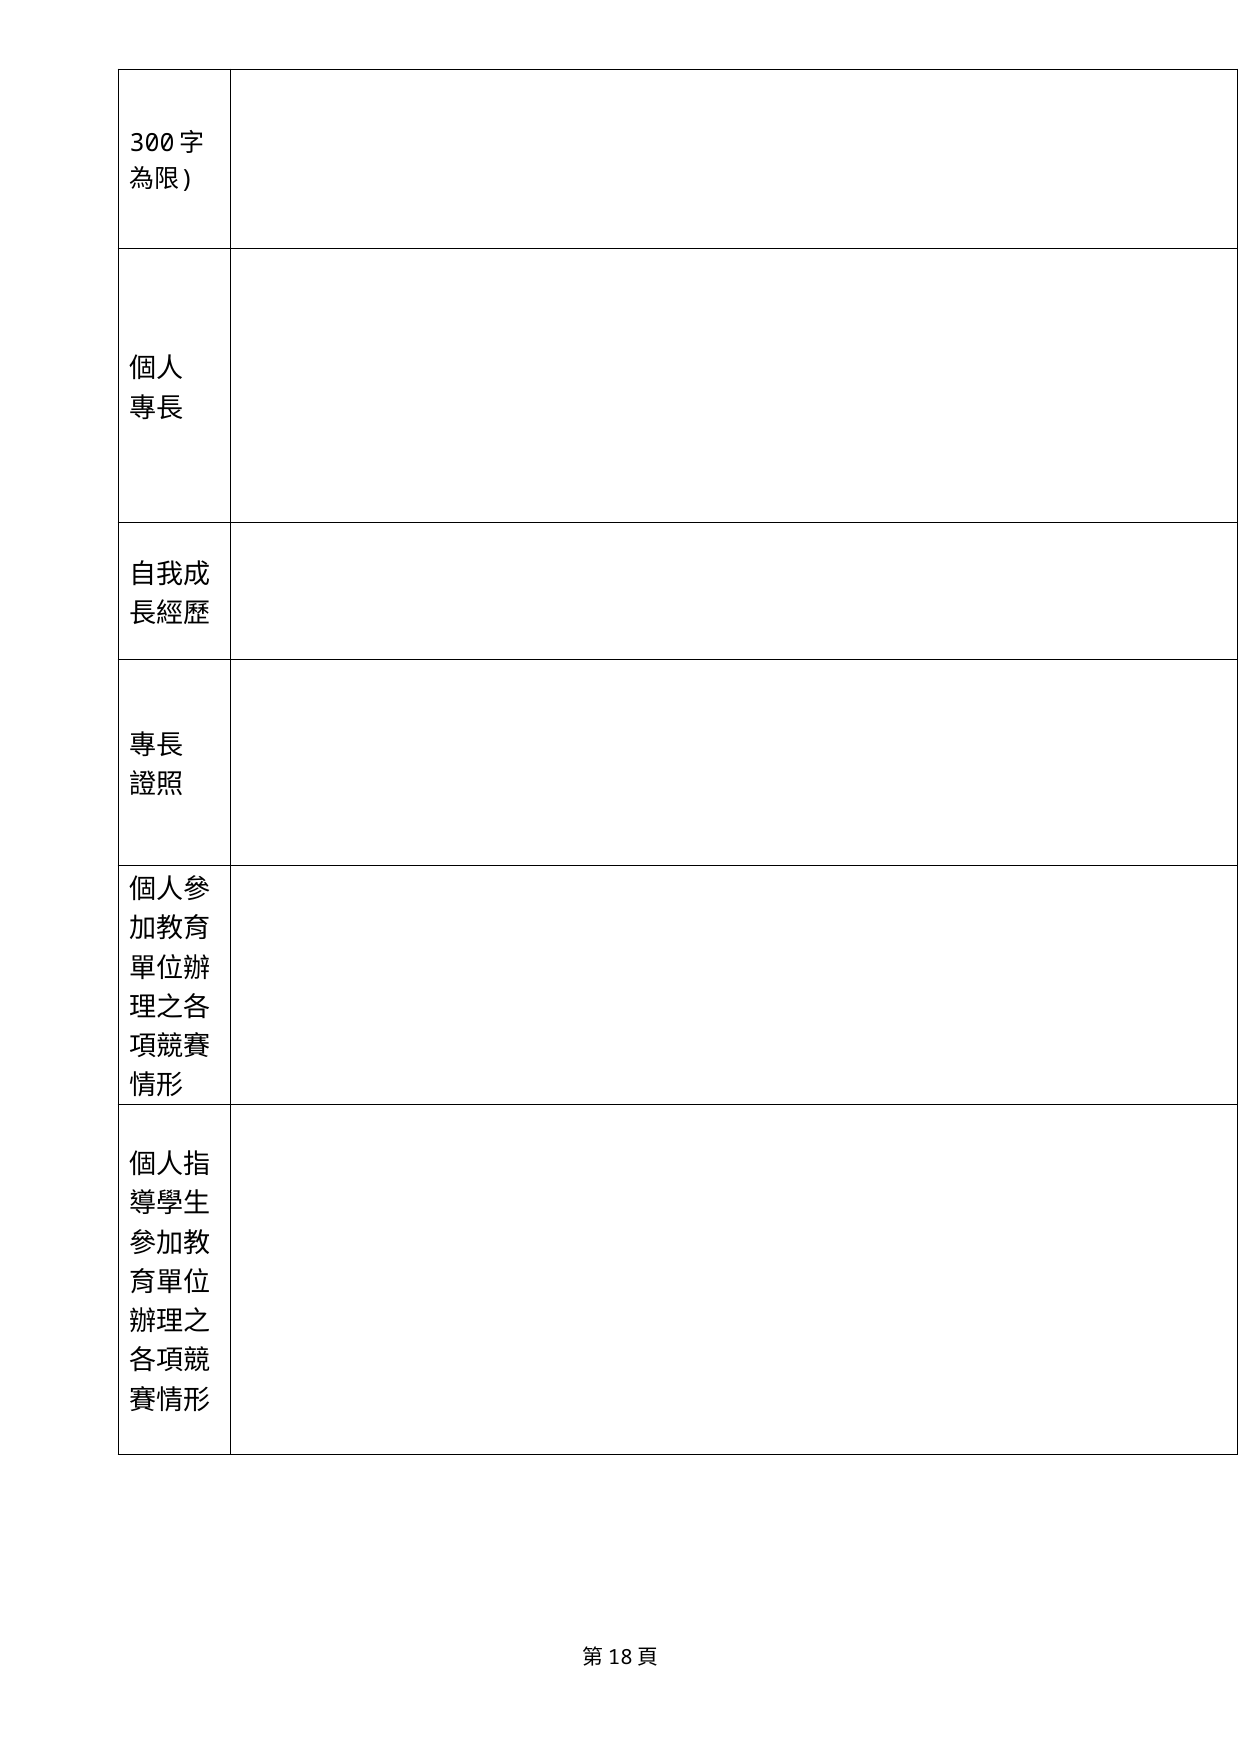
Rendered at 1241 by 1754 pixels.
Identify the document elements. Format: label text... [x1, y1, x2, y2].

table_cell [231, 249, 1237, 522]
table_cell 300字為限) [119, 70, 230, 248]
table_cell 個人指導學生參加教育單位辦理之各項競賽情形 [119, 1105, 230, 1454]
table_cell [231, 866, 1237, 1104]
table_cell [231, 660, 1237, 864]
table_cell [231, 70, 1237, 248]
table_cell 自我成長經歷 [119, 523, 230, 659]
table_cell [231, 523, 1237, 659]
table_cell 個人 專長 [119, 249, 230, 522]
table_cell [231, 1105, 1237, 1454]
table_cell 個人參加教育單位辦理之各項競賽情形 [119, 866, 230, 1104]
table_cell 專長 證照 [119, 660, 230, 864]
